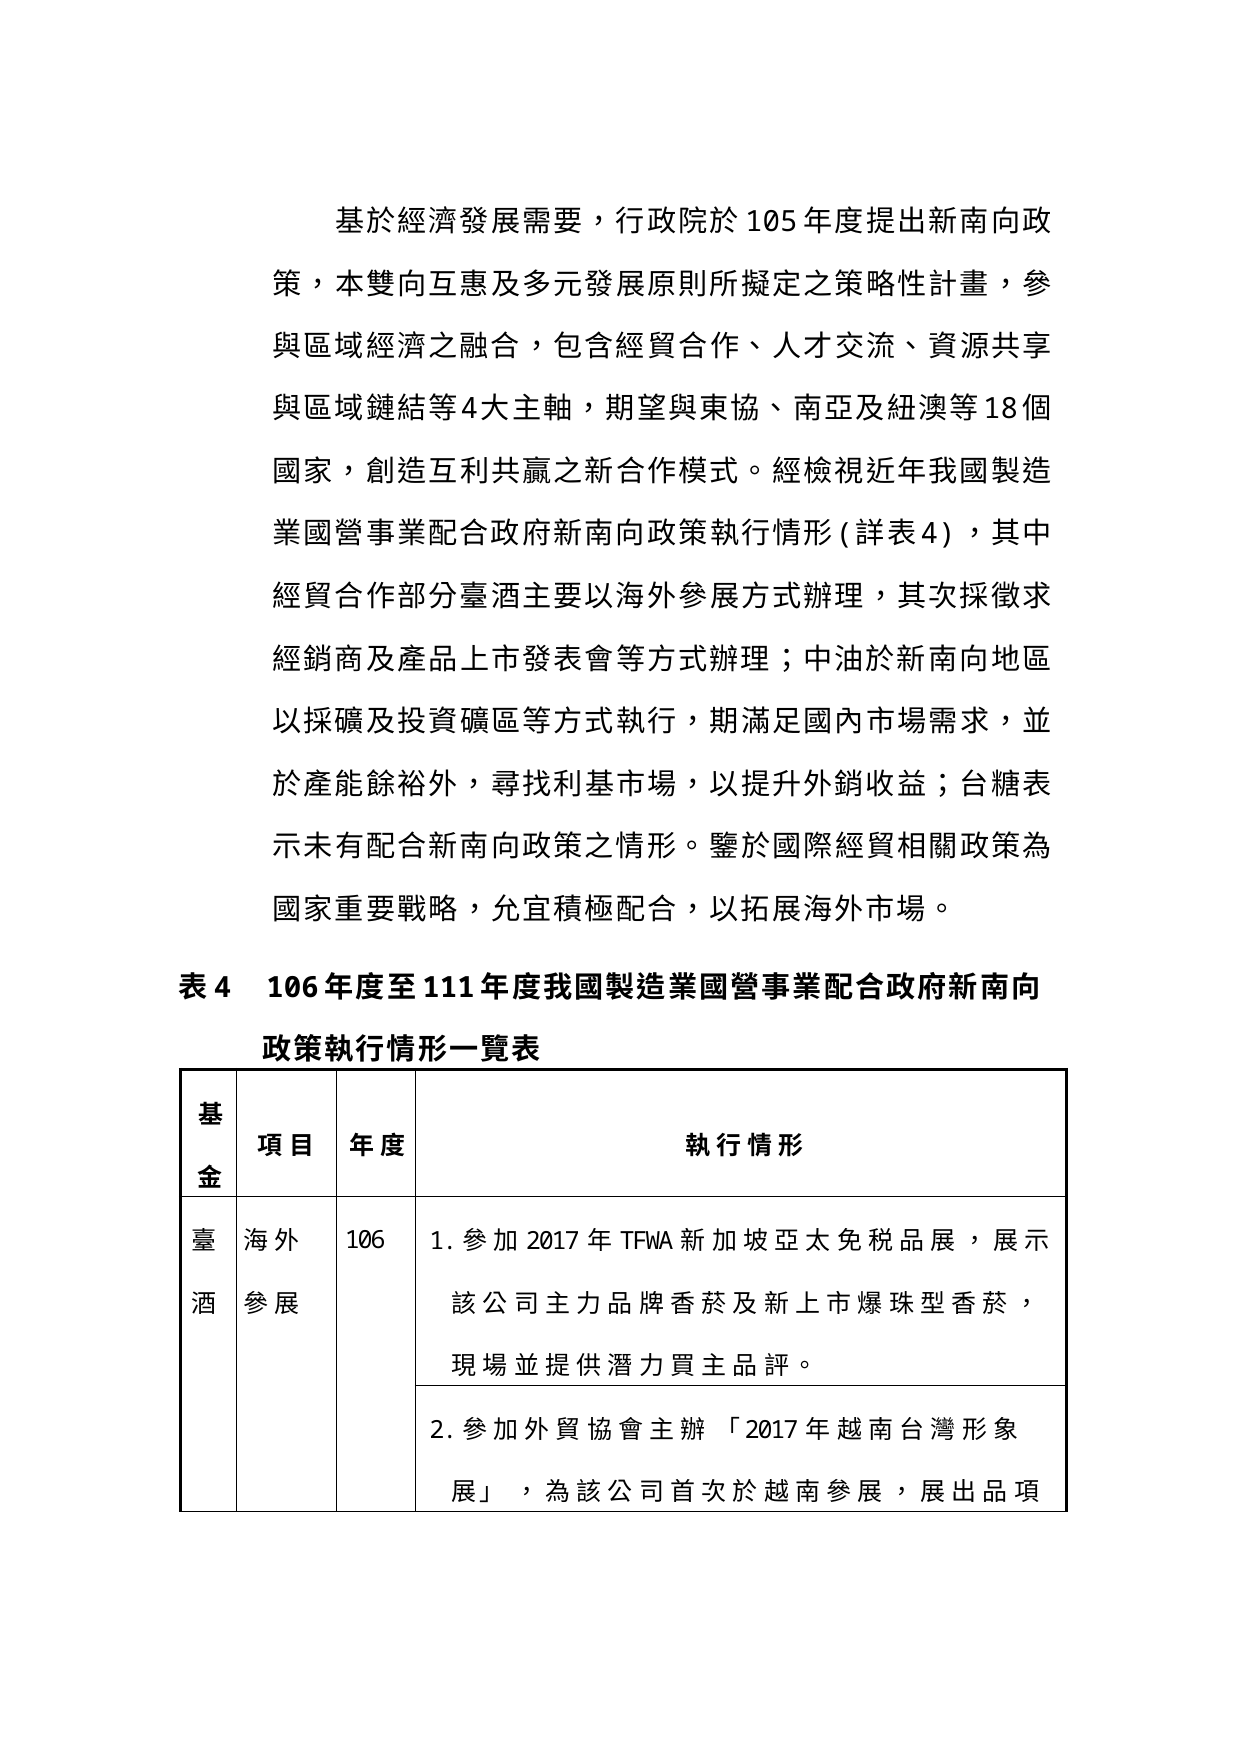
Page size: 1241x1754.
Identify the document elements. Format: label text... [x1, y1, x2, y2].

table_cell 海外參展 [237, 1197, 336, 1511]
table_header 基金 [182, 1071, 236, 1196]
table_cell 1.參加2017年TFWA新加坡亞太免税品展，展示該公司主力品牌香菸及新上市爆珠型香菸，現場並提供潛力買主品評。 [416, 1197, 1065, 1384]
table_cell 臺酒 [182, 1197, 236, 1511]
table_header 項目 [237, 1071, 336, 1196]
table_cell 2.參加外貿協會主辦「2017年越南台灣形象展」，為該公司首次於越南參展，展出品項 [416, 1386, 1065, 1511]
table_header 執行情形 [416, 1071, 1065, 1196]
table_cell 106 [337, 1197, 415, 1511]
text 基於經濟發展需要，行政院於105年度提出新南向政策，本雙向互惠及多元發展原則所擬定之策略性計畫，參與區域經濟之融合，包含經貿合作、人才交流、資源共享與區域鏈結等4大主軸，期望與東協、南亞及紐澳等18個國家，創造互利共贏之新合作模式。經檢視近年我國製造業國營事業配合政府新南向政策執行情形(詳表4)，其中經貿合作部分臺酒主要以海外參展方式辦理，其次採徵求經銷商及產品上市發表會等方式辦理；中油於新南向地區以採礦及投資礦區等方式執行，期滿足國內市場需求，並於產能餘裕外，尋找利基市場，以提升外銷收益；台糖表示未有配合新南向政策之情形。鑒於國際經貿相關政策為國家重要戰略，允宜積極配合，以拓展海外市場。 [266, 177, 1063, 927]
table_header 年度 [337, 1071, 415, 1196]
text 表4 106年度至111年度我國製造業國營事業配合政府新南向政策執行情形一覽表 [177, 943, 1063, 1068]
